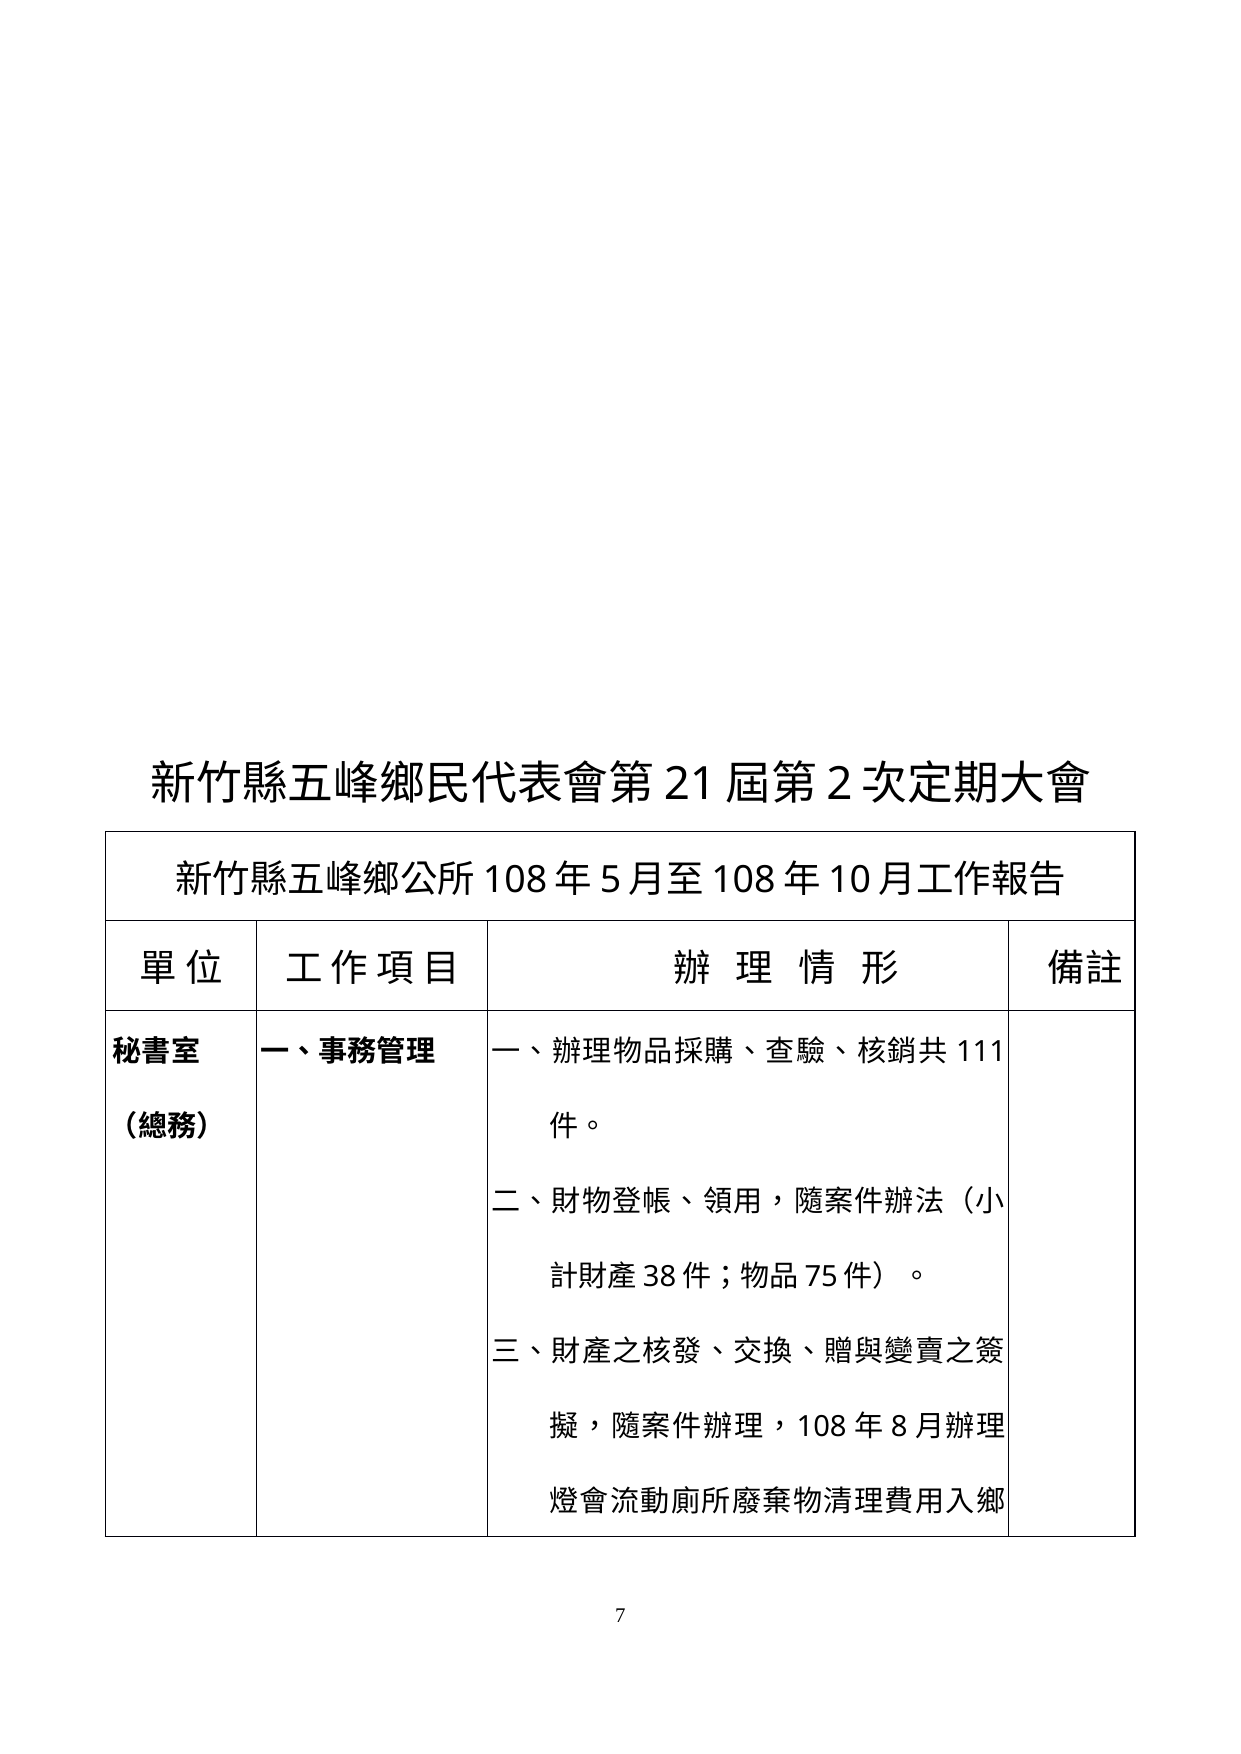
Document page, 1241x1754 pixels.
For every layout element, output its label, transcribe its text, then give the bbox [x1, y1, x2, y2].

table_cell 秘書室 （總務） [106, 1011, 256, 1536]
table_cell 新竹縣五峰鄉公所108年5月至108年10月工作報告 [106, 832, 1134, 920]
table_cell 備註 [1009, 921, 1134, 1010]
table_cell 工 作 項 目 [257, 921, 487, 1010]
table_header 新竹縣五峰鄉民代表會第21屆第2次定期大會 [105, 729, 1135, 831]
table_cell 一、辦理物品採購、查驗、核銷共111件。 二、財物登帳、領用，隨案件辦法（小計財產38件；物品75件）。 三、財產之核發、交換、贈與變賣之簽擬，隨案件辦理，108年8月辦理燈會流動廁所廢棄物清理費用入鄉 [488, 1011, 1008, 1536]
table_cell 一、事務管理 [257, 1011, 487, 1536]
table_cell [1009, 1011, 1134, 1536]
table_cell 辦 理 情 形 [488, 921, 1008, 1010]
table_cell 單 位 [106, 921, 256, 1010]
